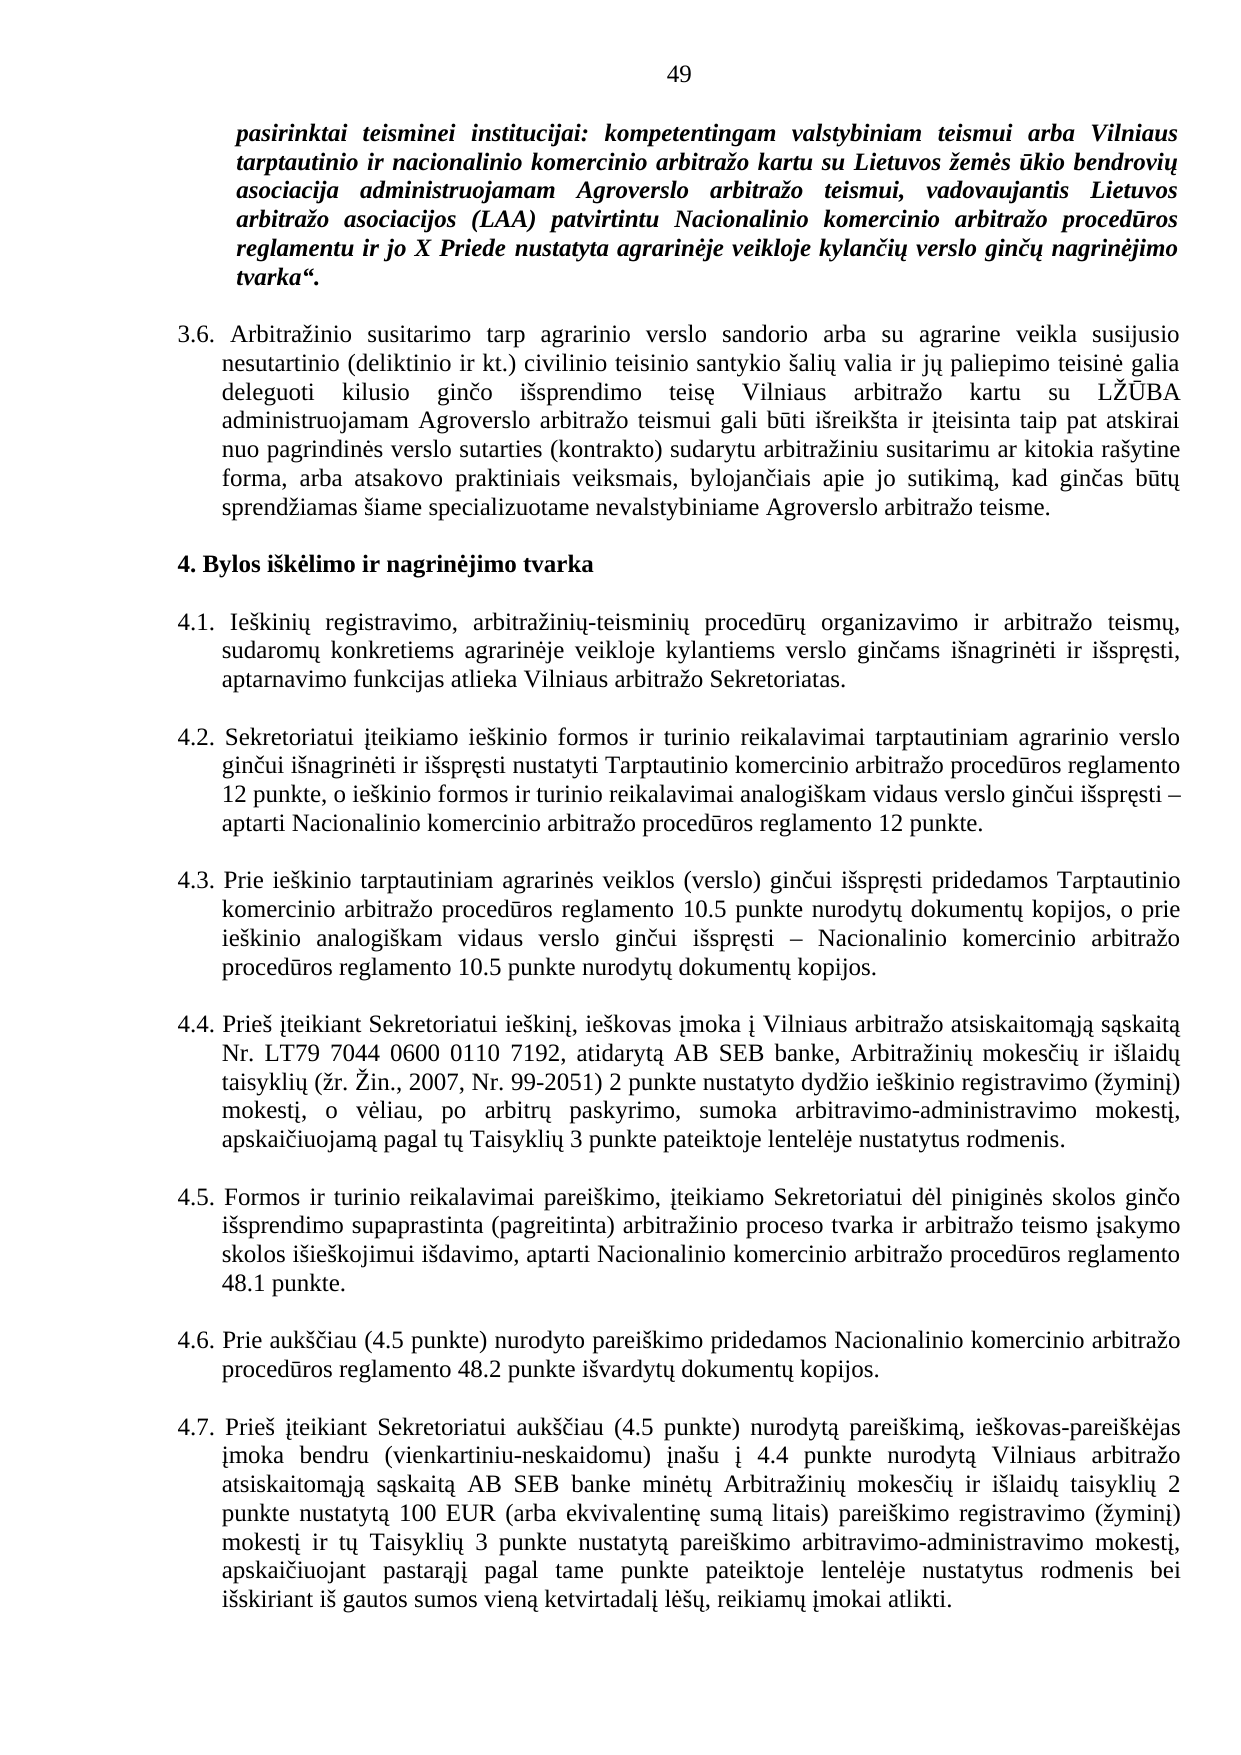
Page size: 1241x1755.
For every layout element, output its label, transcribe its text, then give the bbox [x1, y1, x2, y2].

text 4.4. Prieš įteikiant Sekretoriatui ieškinį, ieškovas įmoka į Vilniaus arbitražo atsiskaitomąją sąskaitą Nr. LT79 7044 0600 0110 7192, atidarytą AB SEB banke, Arbitražinių mokesčių ir išlaidų taisyklių (žr. Žin., 2007, Nr. 99-2051) 2 punkte nustatyto dydžio ieškinio registravimo (žyminį) mokestį, o vėliau, po arbitrų paskyrimo, sumoka arbitravimo-administravimo mokestį, apskaičiuojamą pagal tų Taisyklių 3 punkte pateiktoje lentelėje nustatytus rodmenis. [177, 1009, 1181, 1153]
text 4.6. Prie aukščiau (4.5 punkte) nurodyto pareiškimo pridedamos Nacionalinio komercinio arbitražo procedūros reglamento 48.2 punkte išvardytų dokumentų kopijos. [177, 1326, 1181, 1383]
text 4.7. Prieš įteikiant Sekretoriatui aukščiau (4.5 punkte) nurodytą pareiškimą, ieškovas-pareiškėjas įmoka bendru (vienkartiniu-neskaidomu) įnašu į 4.4 punkte nurodytą Vilniaus arbitražo atsiskaitomąją sąskaitą AB SEB banke minėtų Arbitražinių mokesčių ir išlaidų taisyklių 2 punkte nustatytą 100 EUR (arba ekvivalentinę sumą litais) pareiškimo registravimo (žyminį) mokestį ir tų Taisyklių 3 punkte nustatytą pareiškimo arbitravimo-administravimo mokestį, apskaičiuojant pastarąjį pagal tame punkte pateiktoje lentelėje nustatytus rodmenis bei išskiriant iš gautos sumos vieną ketvirtadalį lėšų, reikiamų įmokai atlikti. [177, 1412, 1181, 1613]
text 4.1. Ieškinių registravimo, arbitražinių-teisminių procedūrų organizavimo ir arbitražo teismų, sudaromų konkretiems agrarinėje veikloje kylantiems verslo ginčams išnagrinėti ir išspręsti, aptarnavimo funkcijas atlieka Vilniaus arbitražo Sekretoriatas. [177, 607, 1181, 693]
text pasirinktai teisminei institucijai: kompetentingam valstybiniam teismui arba Vilniaus tarptautinio ir nacionalinio komercinio arbitražo kartu su Lietuvos žemės ūkio bendrovių asociacija administruojamam Agroverslo arbitražo teismui, vadovaujantis Lietuvos arbitražo asociacijos (LAA) patvirtintu Nacionalinio komercinio arbitražo procedūros reglamentu ir jo X Priede nustatyta agrarinėje veikloje kylančių verslo ginčų nagrinėjimo tvarka“. [236, 118, 1181, 291]
text 4.3. Prie ieškinio tarptautiniam agrarinės veiklos (verslo) ginčui išspręsti pridedamos Tarptautinio komercinio arbitražo procedūros reglamento 10.5 punkte nurodytų dokumentų kopijos, o prie ieškinio analogiškam vidaus verslo ginčui išspręsti – Nacionalinio komercinio arbitražo procedūros reglamento 10.5 punkte nurodytų dokumentų kopijos. [177, 866, 1181, 981]
text 3.6. Arbitražinio susitarimo tarp agrarinio verslo sandorio arba su agrarine veikla susijusio nesutartinio (deliktinio ir kt.) civilinio teisinio santykio šalių valia ir jų paliepimo teisinė galia deleguoti kilusio ginčo išsprendimo teisę Vilniaus arbitražo kartu su LŽŪBA administruojamam Agroverslo arbitražo teismui gali būti išreikšta ir įteisinta taip pat atskirai nuo pagrindinės verslo sutarties (kontrakto) sudarytu arbitražiniu susitarimu ar kitokia rašytine forma, arba atsakovo praktiniais veiksmais, bylojančiais apie jo sutikimą, kad ginčas būtų sprendžiamas šiame specializuotame nevalstybiniame Agroverslo arbitražo teisme. [177, 319, 1181, 521]
text 4.2. Sekretoriatui įteikiamo ieškinio formos ir turinio reikalavimai tarptautiniam agrarinio verslo ginčui išnagrinėti ir išspręsti nustatyti Tarptautinio komercinio arbitražo procedūros reglamento 12 punkte, o ieškinio formos ir turinio reikalavimai analogiškam vidaus verslo ginčui išspręsti – aptarti Nacionalinio komercinio arbitražo procedūros reglamento 12 punkte. [177, 722, 1181, 837]
text 4.5. Formos ir turinio reikalavimai pareiškimo, įteikiamo Sekretoriatui dėl piniginės skolos ginčo išsprendimo supaprastinta (pagreitinta) arbitražinio proceso tvarka ir arbitražo teismo įsakymo skolos išieškojimui išdavimo, aptarti Nacionalinio komercinio arbitražo procedūros reglamento 48.1 punkte. [177, 1182, 1181, 1297]
text 4. Bylos iškėlimo ir nagrinėjimo tvarka [177, 549, 1181, 578]
